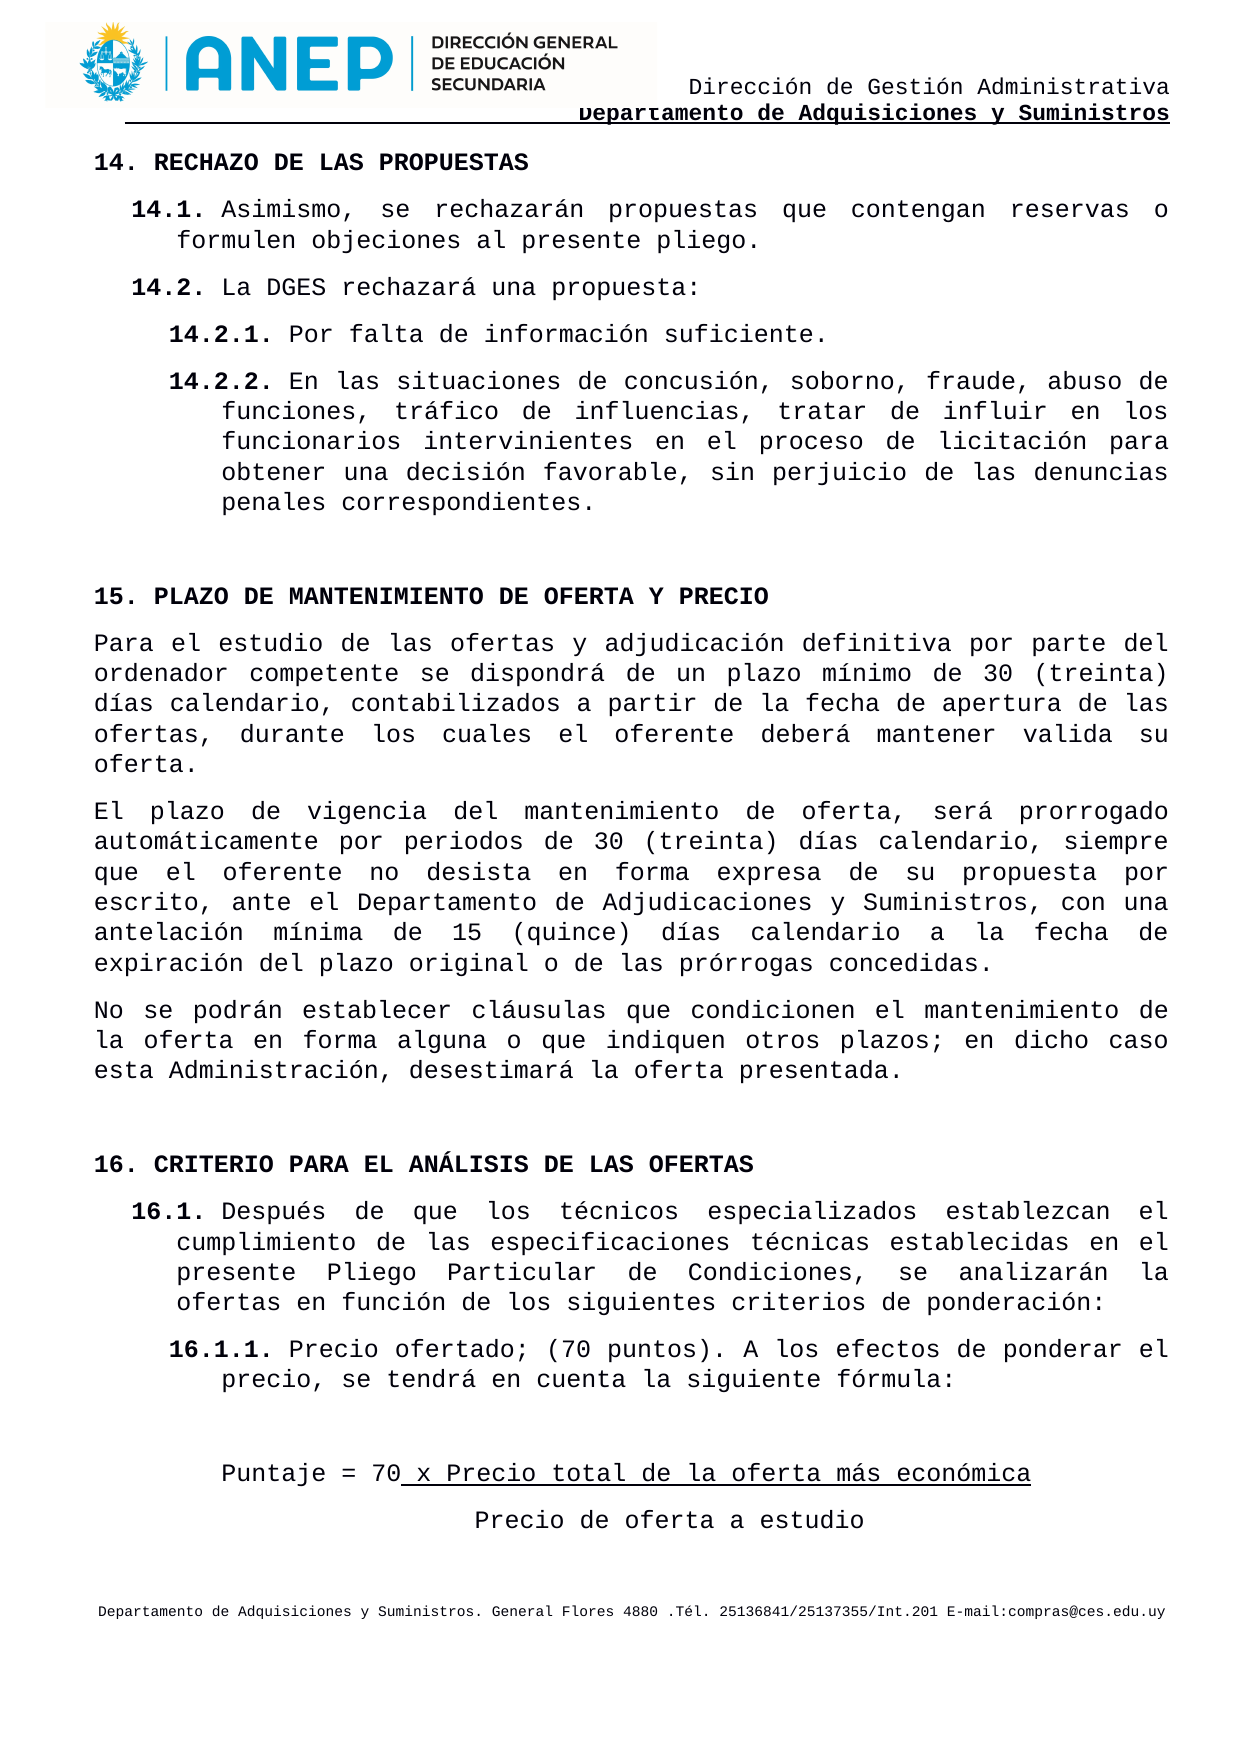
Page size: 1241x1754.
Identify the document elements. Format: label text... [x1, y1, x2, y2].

list El plazo de vigencia del mantenimiento de oferta, será prorrogado automáticamente por periodos de 30 (treinta) días calendario, siempre que el oferente no desista en forma expresa de su propuesta por escrito, ante el Departamento de Adjudicaciones y Suministros, con una antelación mínima de 15 (quince) días calendario a la fecha de expiración del plazo original o de las prórrogas concedidas. [94, 799, 1169, 978]
list Para el estudio de las ofertas y adjudicación definitiva por parte del ordenador competente se dispondrá de un plazo mínimo de 30 (treinta) días calendario, contabilizados a partir de la fecha de apertura de las ofertas, durante los cuales el oferente deberá mantener valida su oferta. [94, 630, 1169, 780]
list Por falta de información suficiente. [169, 321, 1169, 349]
list En las situaciones de concusión, soborno, fraude, abuso de funciones, tráfico de influencias, tratar de influir en los funcionarios intervinientes en el proceso de licitación para obtener una decisión favorable, sin perjuicio de las denuncias penales correspondientes. [169, 368, 1169, 518]
list PLAZO DE MANTENIMIENTO DE OFERTA Y PRECIO [94, 583, 1169, 612]
list RECHAZO DE LAS PROPUESTAS [94, 150, 1169, 178]
list Asimismo, se rechazarán propuestas que contengan reservas o formulen objeciones al presente pliego. [131, 197, 1169, 256]
list Puntaje = 70 x Precio total de la oferta más económica [221, 1461, 1169, 1489]
picture [45, 22, 658, 108]
list Precio ofertado; (70 puntos). A los efectos de ponderar el precio, se tendrá en cuenta la siguiente fórmula: [169, 1337, 1169, 1395]
list CRITERIO PARA EL ANÁLISIS DE LAS OFERTAS [94, 1152, 1169, 1180]
list No se podrán establecer cláusulas que condicionen el mantenimiento de la oferta en forma alguna o que indiquen otros plazos; en dicho caso esta Administración, desestimará la oferta presentada. [94, 997, 1169, 1086]
list La DGES rechazará una propuesta: [131, 274, 1169, 303]
list Precio de oferta a estudio [221, 1508, 1169, 1536]
list Después de que los técnicos especializados establezcan el cumplimiento de las especificaciones técnicas establecidas en el presente Pliego Particular de Condiciones, se analizarán la ofertas en función de los siguientes criterios de ponderación: [131, 1199, 1169, 1318]
